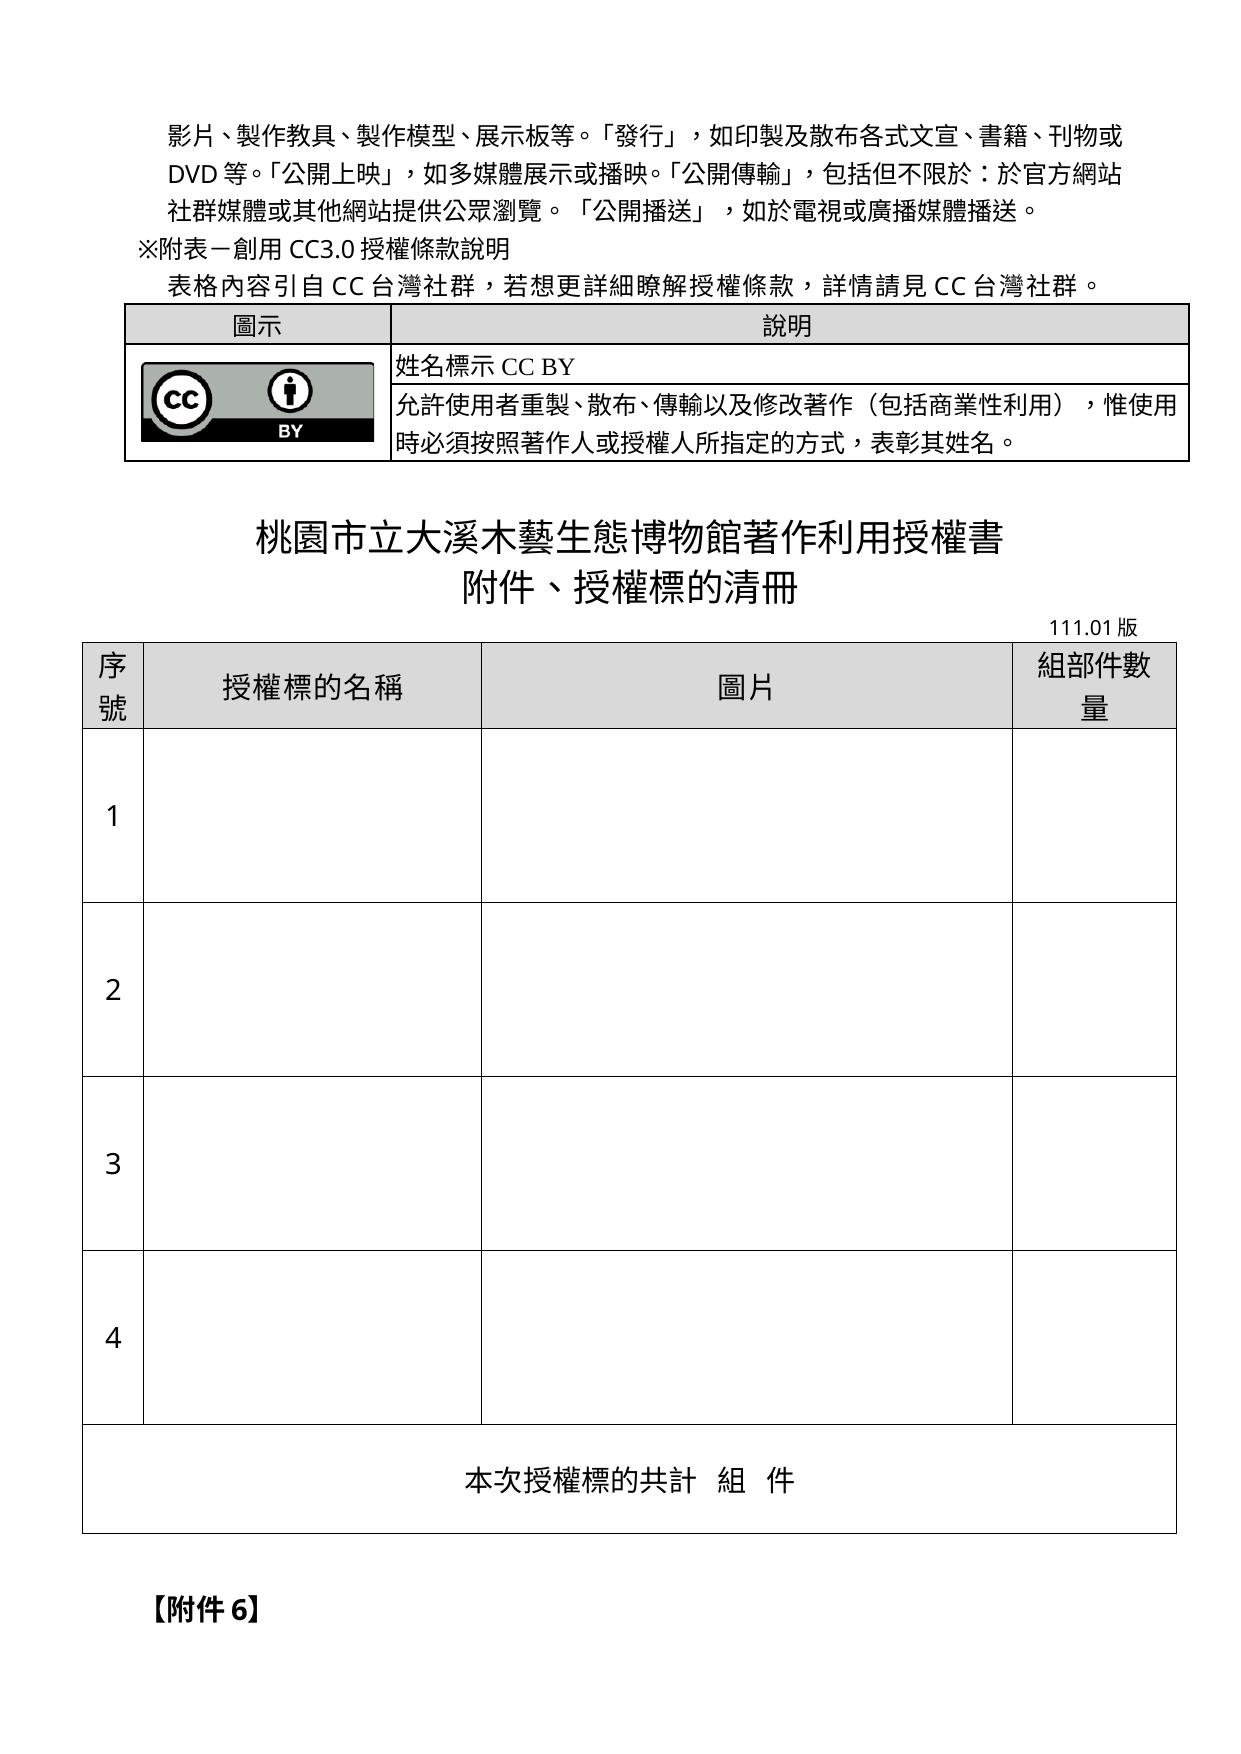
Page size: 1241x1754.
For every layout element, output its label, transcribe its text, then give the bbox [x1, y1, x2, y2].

text 桃園市立大溪木藝生態博物館著作利用授權書 [137, 512, 1122, 562]
table_cell [144, 903, 481, 1076]
text ※附表－創用CC3.0授權條款說明 [138, 228, 1122, 266]
table_cell [482, 903, 1012, 1076]
table_header 序號 [83, 643, 143, 728]
table_cell 允許使用者重製、散布、傳輸以及修改著作（包括商業性利用），惟使用時必須按照著作人或授權人所指定的方式，表彰其姓名。 [392, 385, 1188, 459]
table_cell [482, 1077, 1012, 1249]
table_cell [1013, 903, 1176, 1076]
table_cell [1013, 1251, 1176, 1423]
table_cell [144, 729, 481, 902]
table_cell [1013, 729, 1176, 902]
table_header 圖片 [482, 643, 1012, 728]
table_cell 4 [83, 1251, 143, 1423]
table_cell 3 [83, 1077, 143, 1249]
table_cell 1 [83, 729, 143, 902]
text 111.01版 [137, 612, 1138, 642]
picture [141, 362, 375, 442]
text 表格內容引自CC台灣社群，若想更詳細瞭解授權條款，詳情請見CC台灣社群。 [167, 266, 1122, 303]
text 附件、授權標的清冊 [137, 562, 1122, 612]
table_cell [144, 1251, 481, 1423]
table_cell [144, 1077, 481, 1249]
table_cell [126, 345, 390, 459]
table_header 說明 [392, 305, 1188, 343]
table_cell 2 [83, 903, 143, 1076]
table_cell 本次授權標的共計 組 件 [83, 1425, 1176, 1533]
table_cell [482, 729, 1012, 902]
table_header 圖示 [126, 305, 390, 343]
text 「重製」，如掃描、翻攝、列印及其他重複製作方式。「改作」，如翻譯、改寫成劇本、拍攝影片、製作教具、製作模型、展示板等。「發行」，如印製及散布各式文宣、書籍、刊物或DVD等。「公開上映」，如多媒體展示或播映。「公開傳輸」，包括但不限於：於官方網站、社群媒體或其他網站提供公眾瀏覽。「公開播送」，如於電視或廣播媒體播送。 [167, 116, 1122, 228]
table_cell [1013, 1077, 1176, 1249]
table_header 組部件數量 [1013, 643, 1176, 728]
text 【附件6】 [137, 1574, 1122, 1632]
table_cell 姓名標示 CC BY [392, 345, 1188, 382]
table_header 授權標的名稱 [144, 643, 481, 728]
table_cell [482, 1251, 1012, 1423]
